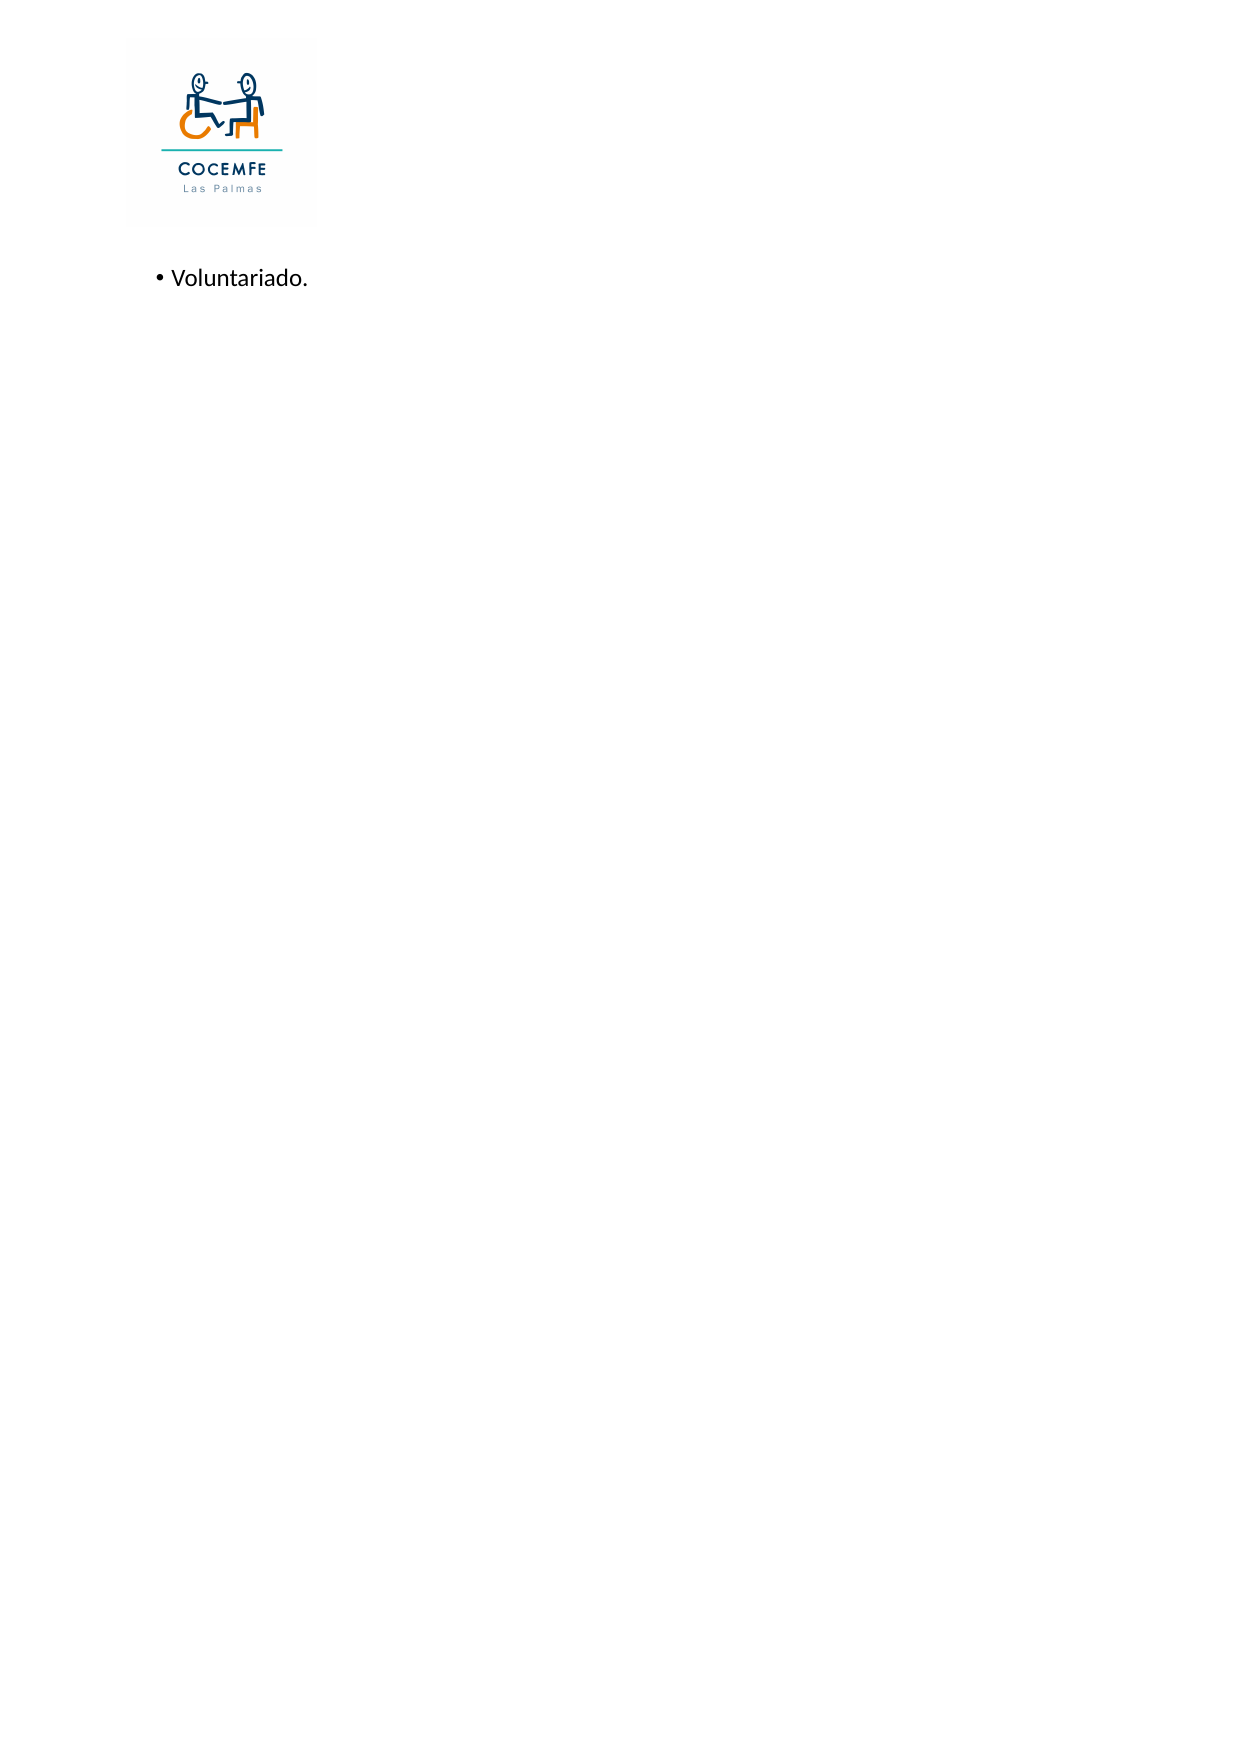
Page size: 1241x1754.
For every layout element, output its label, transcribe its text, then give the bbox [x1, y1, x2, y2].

picture [126, 38, 317, 227]
list Voluntariado. [156, 263, 1122, 293]
